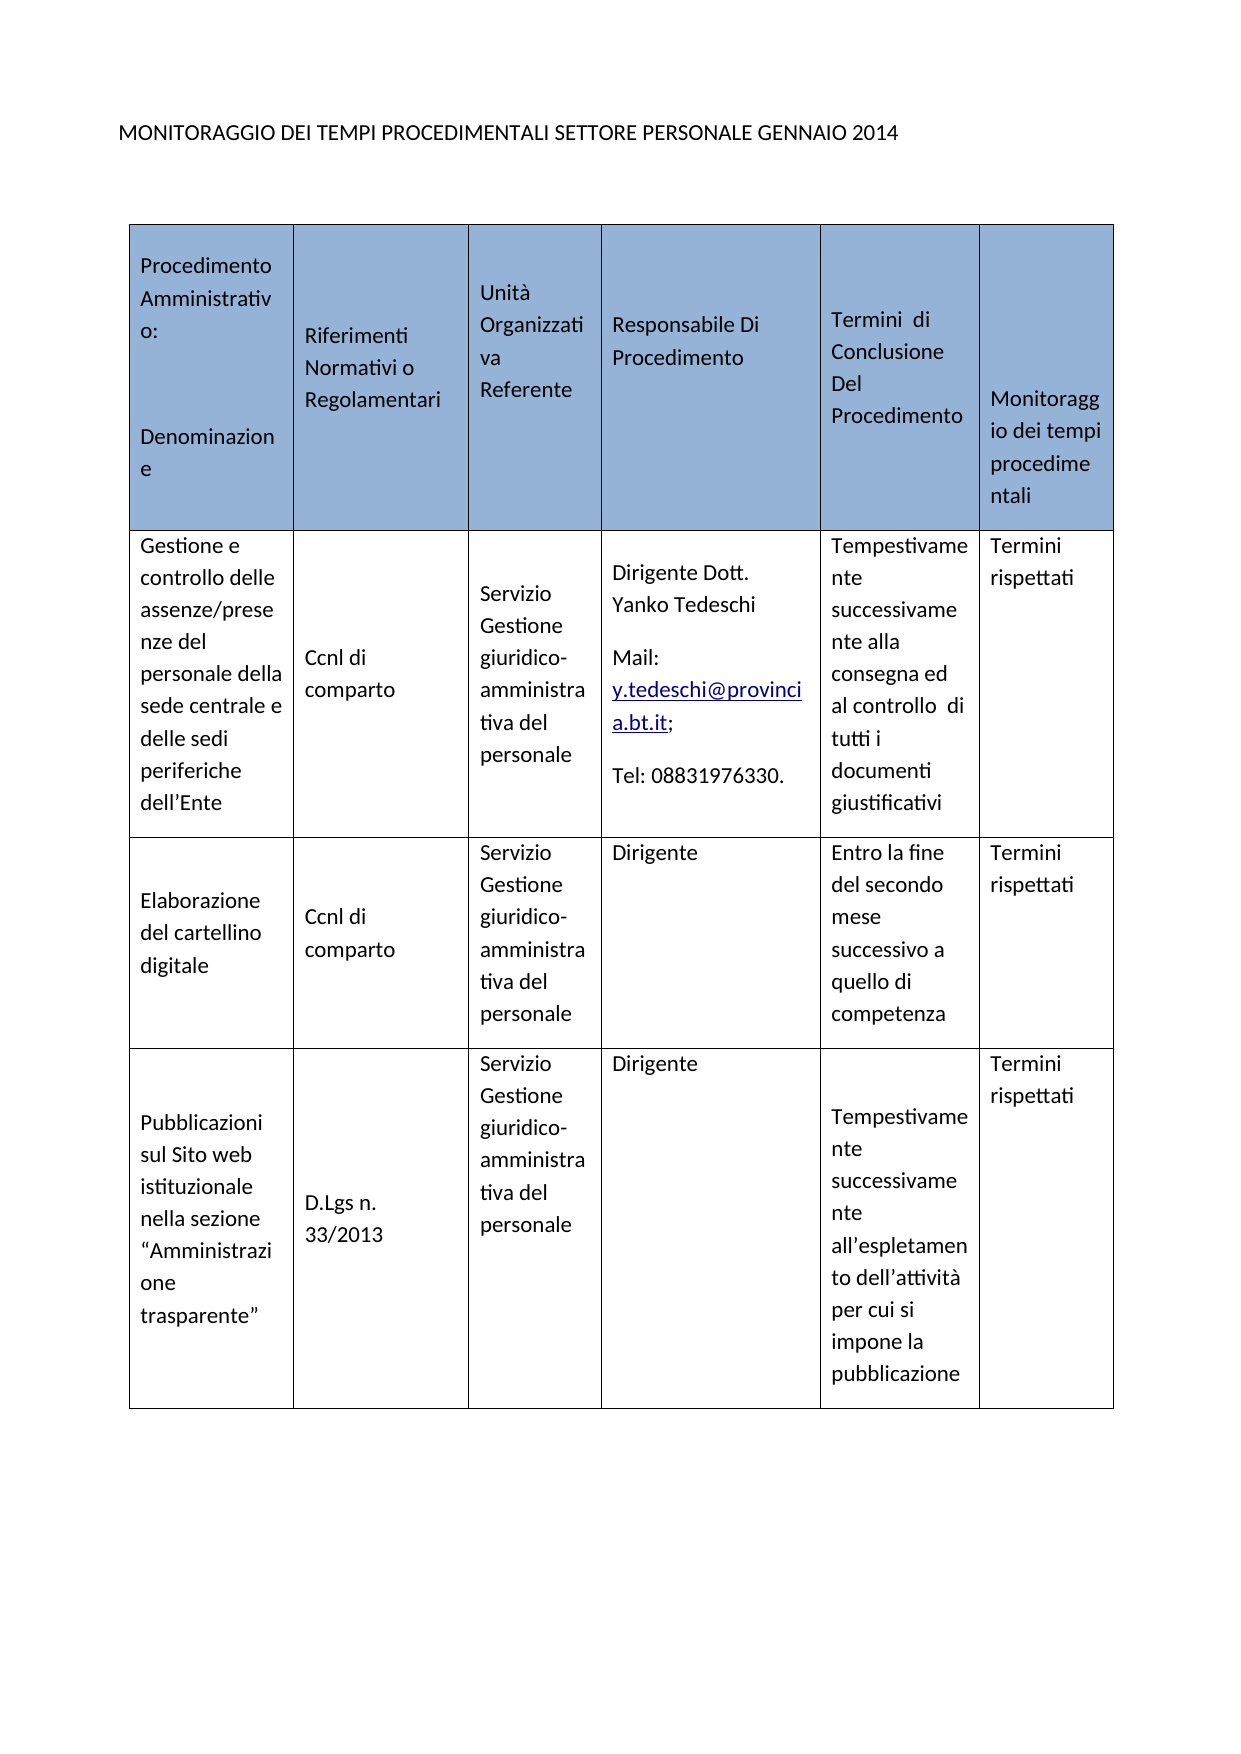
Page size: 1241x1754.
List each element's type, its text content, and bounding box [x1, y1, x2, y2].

table_cell Ccnl di comparto [294, 531, 468, 837]
table_cell Tempestivamente successivamente alla consegna ed al controllo di tutti i documenti giustificativi [821, 531, 979, 837]
table_cell Dirigente [602, 838, 820, 1048]
table_cell Gestione e controllo delle assenze/presenze del personale della sede centrale e delle sedi periferiche dell’Ente [130, 531, 293, 837]
table_header Procedimento Amministrativo: Denominazione [130, 225, 293, 530]
table_cell Termini rispettati [980, 531, 1113, 837]
table_cell Tempestivamente successivamente all’espletamento dell’attività per cui si impone la pubblicazione [821, 1049, 979, 1408]
table_cell D.Lgs n. 33/2013 [294, 1049, 468, 1408]
table_header Riferimenti Normativi o Regolamentari [294, 225, 468, 530]
table_cell Servizio Gestione giuridico-amministrativa del personale [469, 1049, 601, 1408]
table_cell Entro la fine del secondo mese successivo a quello di competenza [821, 838, 979, 1048]
table_cell Dirigente [602, 1049, 820, 1408]
table_header Termini di Conclusione Del Procedimento [821, 225, 979, 530]
table_cell Pubblicazioni sul Sito web istituzionale nella sezione “Amministrazione trasparente” [130, 1049, 293, 1408]
table_header Responsabile Di Procedimento [602, 225, 820, 530]
table_header Monitoraggio dei tempi procedimentali [980, 225, 1113, 530]
table_cell Termini rispettati [980, 838, 1113, 1048]
table_cell Servizio Gestione giuridico-amministrativa del personale [469, 838, 601, 1048]
table_cell Dirigente Dott. Yanko Tedeschi Mail: y.tedeschi@provincia.bt.it; Tel: 08831976330. [602, 531, 820, 837]
table_cell Servizio Gestione giuridico-amministrativa del personale [469, 531, 601, 837]
table_header Unità Organizzativa Referente [469, 225, 601, 530]
table_cell Ccnl di comparto [294, 838, 468, 1048]
table_cell Elaborazione del cartellino digitale [130, 838, 293, 1048]
table_cell Termini rispettati [980, 1049, 1113, 1408]
text MONITORAGGIO DEI TEMPI PROCEDIMENTALI SETTORE PERSONALE GENNAIO 2014 [118, 118, 1122, 146]
